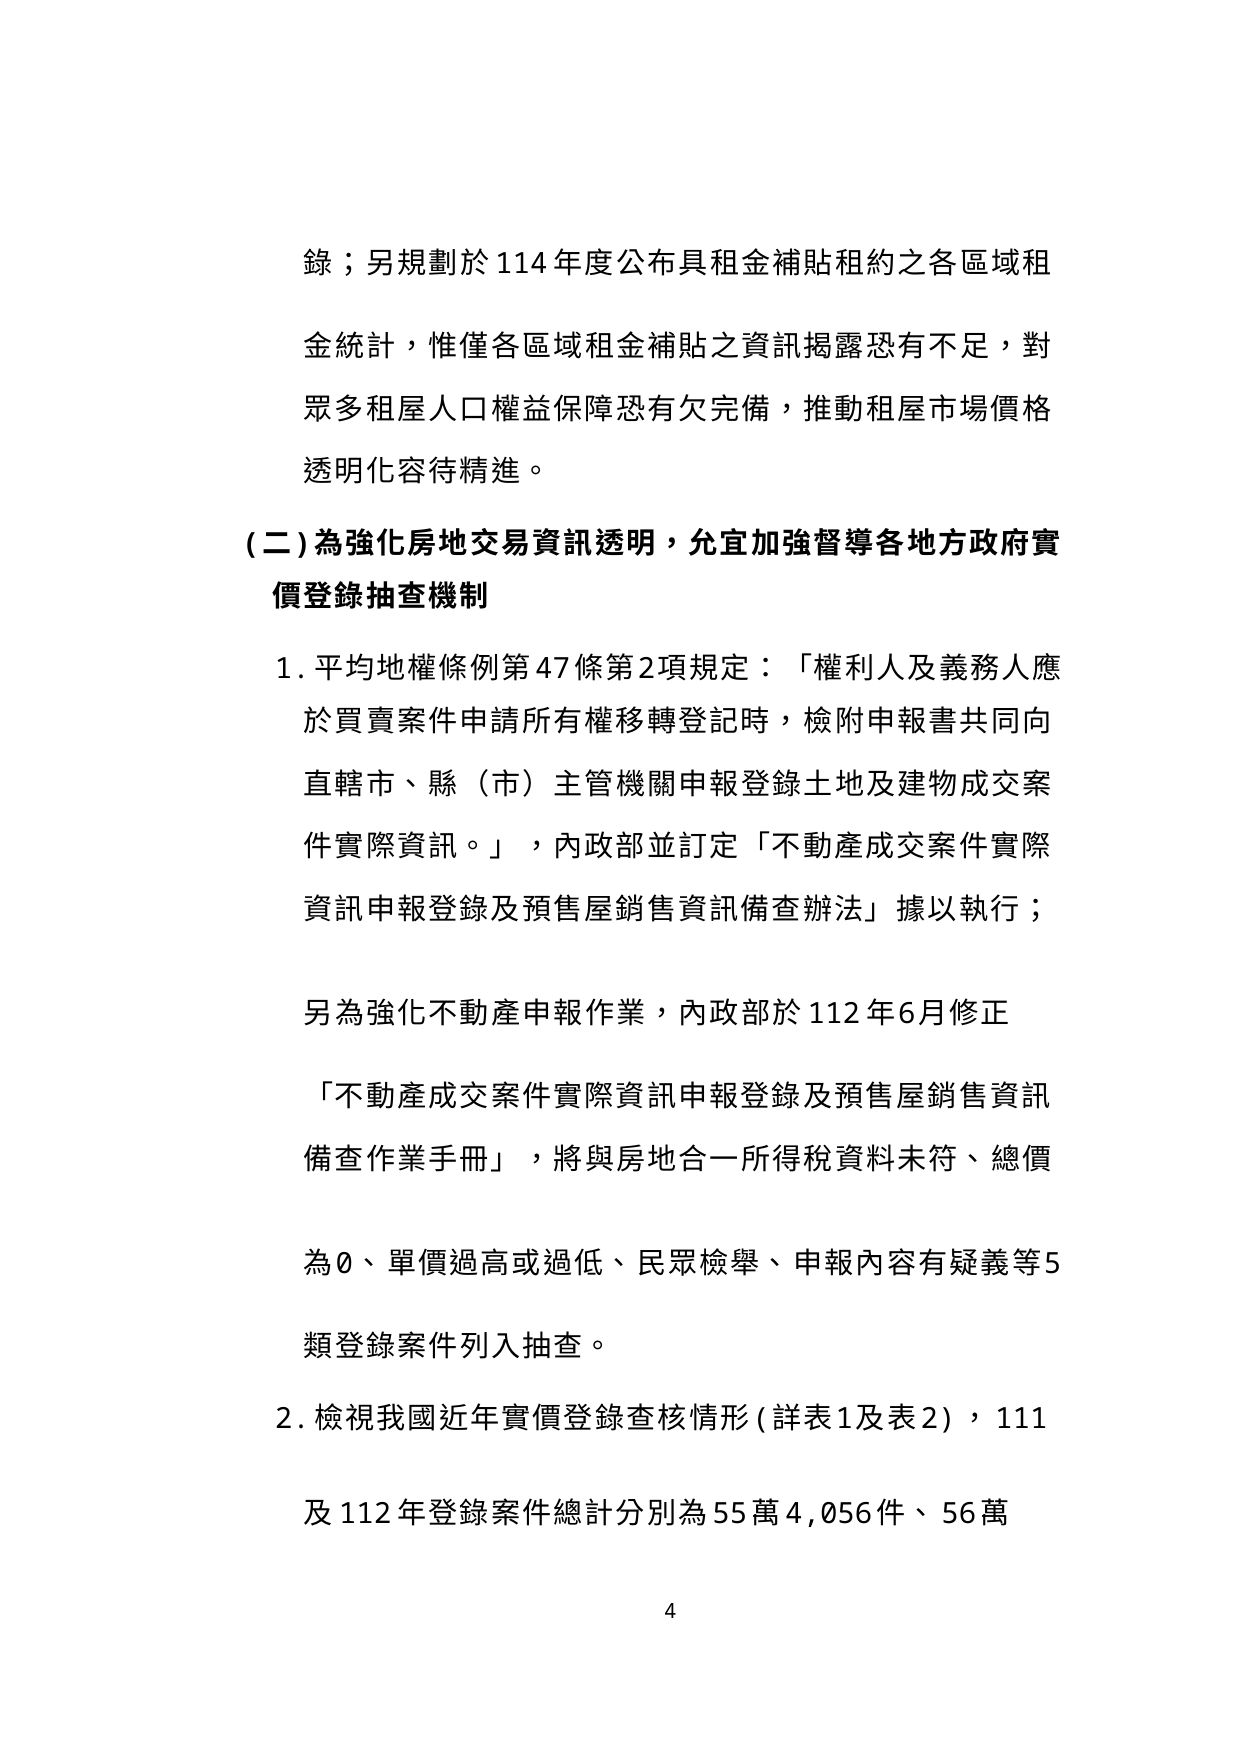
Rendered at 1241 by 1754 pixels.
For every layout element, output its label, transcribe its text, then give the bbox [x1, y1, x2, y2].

text (二)為強化房地交易資訊透明，允宜加強督導各地方政府實價登錄抽查機制 [236, 490, 1063, 615]
text 錄；另規劃於114年度公布具租金補貼租約之各區域租金統計，惟僅各區域租金補貼之資訊揭露恐有不足，對眾多租屋人口權益保障恐有欠完備，推動租屋市場價格透明化容待精進。 [266, 177, 1063, 490]
text 2.檢視我國近年實價登錄查核情形(詳表1及表2)，111及112年登錄案件總計分別為55萬4,056件、56萬1,560件，查核案件分別為5萬7,219件、6萬9,650件，查核比率各為10.3%、12.4%；細究各市縣查核比率，111及112年度分別介於4.0%至82.8%間、3.2%至55.3%間，顯示查核比率差異幅度甚大。又觀111年及112年實價登錄裁罰情形(詳表3)，裁罰案件計分別為686件、701件，裁罰金額為4,095萬元、2,808萬8千元，相較109及110年之裁罰案件174件、283件，呈大幅增加。鑑於各地方政府查核比率差異幅度極大，若疏於稽查對房地交易資訊透明化恐有負面影響，為強化房地交易資訊透明，抽查方式容有研議改善空間。 [266, 1365, 1063, 1552]
text 1.平均地權條例第47條第2項規定：「權利人及義務人應於買賣案件申請所有權移轉登記時，檢附申報書共同向直轄市、縣（市）主管機關申報登錄土地及建物成交案件實際資訊。」，內政部並訂定「不動產成交案件實際資訊申報登錄及預售屋銷售資訊備查辦法」據以執行；另為強化不動產申報作業，內政部於112年6月修正「不動產成交案件實際資訊申報登錄及預售屋銷售資訊備查作業手冊」，將與房地合一所得稅資料未符、總價為0、單價過高或過低、民眾檢舉、申報內容有疑義等5類登錄案件列入抽查。 [266, 615, 1063, 1365]
